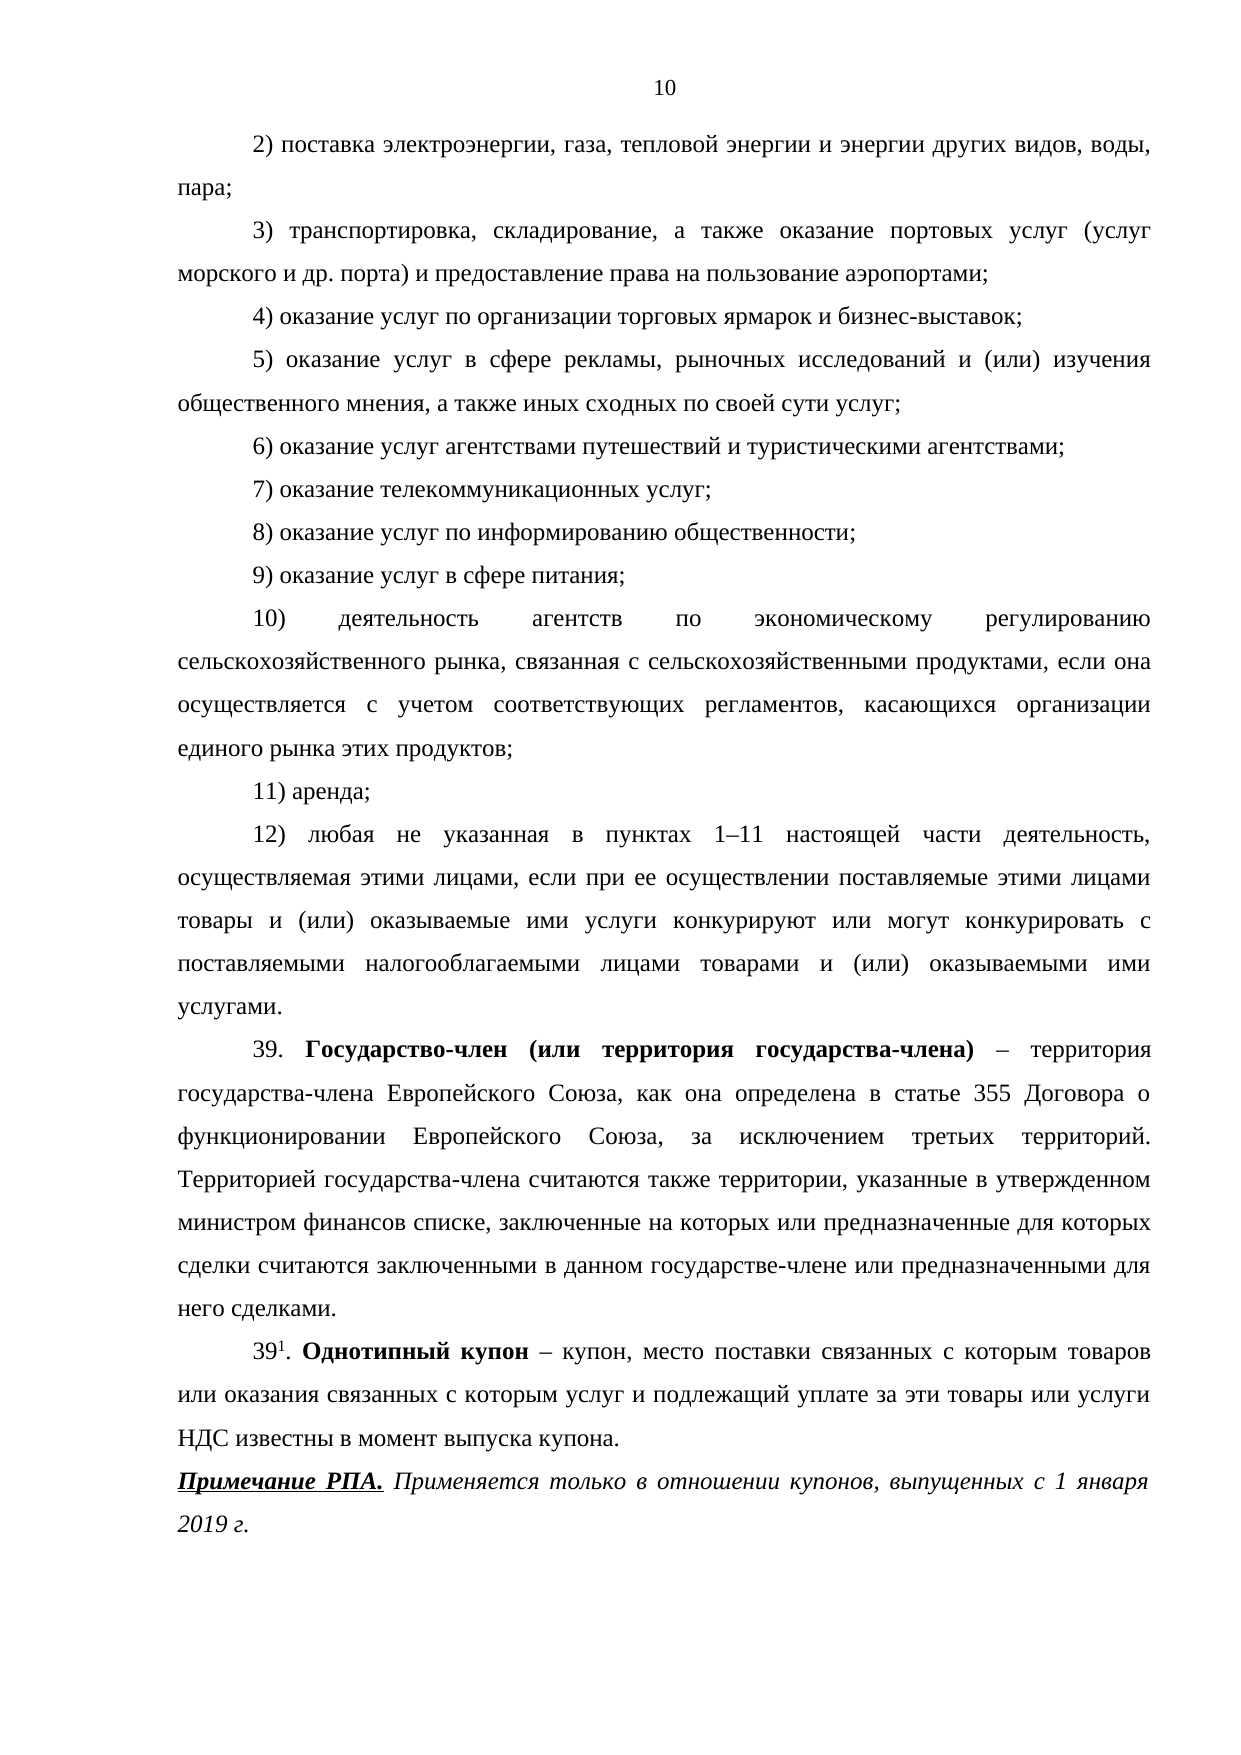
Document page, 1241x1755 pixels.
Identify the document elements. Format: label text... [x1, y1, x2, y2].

text 7) оказание телекоммуникационных услуг; [177, 474, 1152, 503]
text 3) транспортировка, складирование, а также оказание портовых услуг (услуг морского и др. порта) и предоставление права на пользование аэропортами; [177, 215, 1152, 287]
text Примечание РПА. Применяется только в отношении купонов, выпущенных с 1 января 2019 г. [177, 1466, 1152, 1538]
text 11) аренда; [177, 776, 1152, 804]
text 6) оказание услуг агентствами путешествий и туристическими агентствами; [177, 431, 1152, 459]
text 2) поставка электроэнергии, газа, тепловой энергии и энергии других видов, воды, пара; [177, 129, 1152, 201]
text 5) оказание услуг в сфере рекламы, рыночных исследований и (или) изучения общественного мнения, а также иных сходных по своей сути услуг; [177, 344, 1152, 416]
text 12) любая не указанная в пунктах 1–11 настоящей части деятельность, осуществляемая этими лицами, если при ее осуществлении поставляемые этими лицами товары и (или) оказываемые ими услуги конкурируют или могут конкурировать с поставляемыми налогооблагаемыми лицами товарами и (или) оказываемыми ими услугами. [177, 819, 1152, 1020]
text 8) оказание услуг по информированию общественности; [177, 517, 1152, 546]
text 10) деятельность агентств по экономическому регулированию сельскохозяйственного рынка, связанная с сельскохозяйственными продуктами, если она осуществляется с учетом соответствующих регламентов, касающихся организации единого рынка этих продуктов; [177, 603, 1152, 761]
text 391. Однотипный купон – купон, место поставки связанных с которым товаров или оказания связанных с которым услуг и подлежащий уплате за эти товары или услуги НДС известны в момент выпуска купона. [177, 1336, 1152, 1451]
text 39. Государство-член (или территория государства-члена) – территория государства-члена Европейского Союза, как она определена в статье 355 Договора о функционировании Европейского Союза, за исключением третьих территорий. Территорией государства-члена считаются также территории, указанные в утвержденном министром финансов списке, заключенные на которых или предназначенные для которых сделки считаются заключенными в данном государстве-члене или предназначенными для него сделками. [177, 1034, 1152, 1322]
text 9) оказание услуг в сфере питания; [177, 560, 1152, 589]
text 4) оказание услуг по организации торговых ярмарок и бизнес-выставок; [177, 301, 1152, 330]
